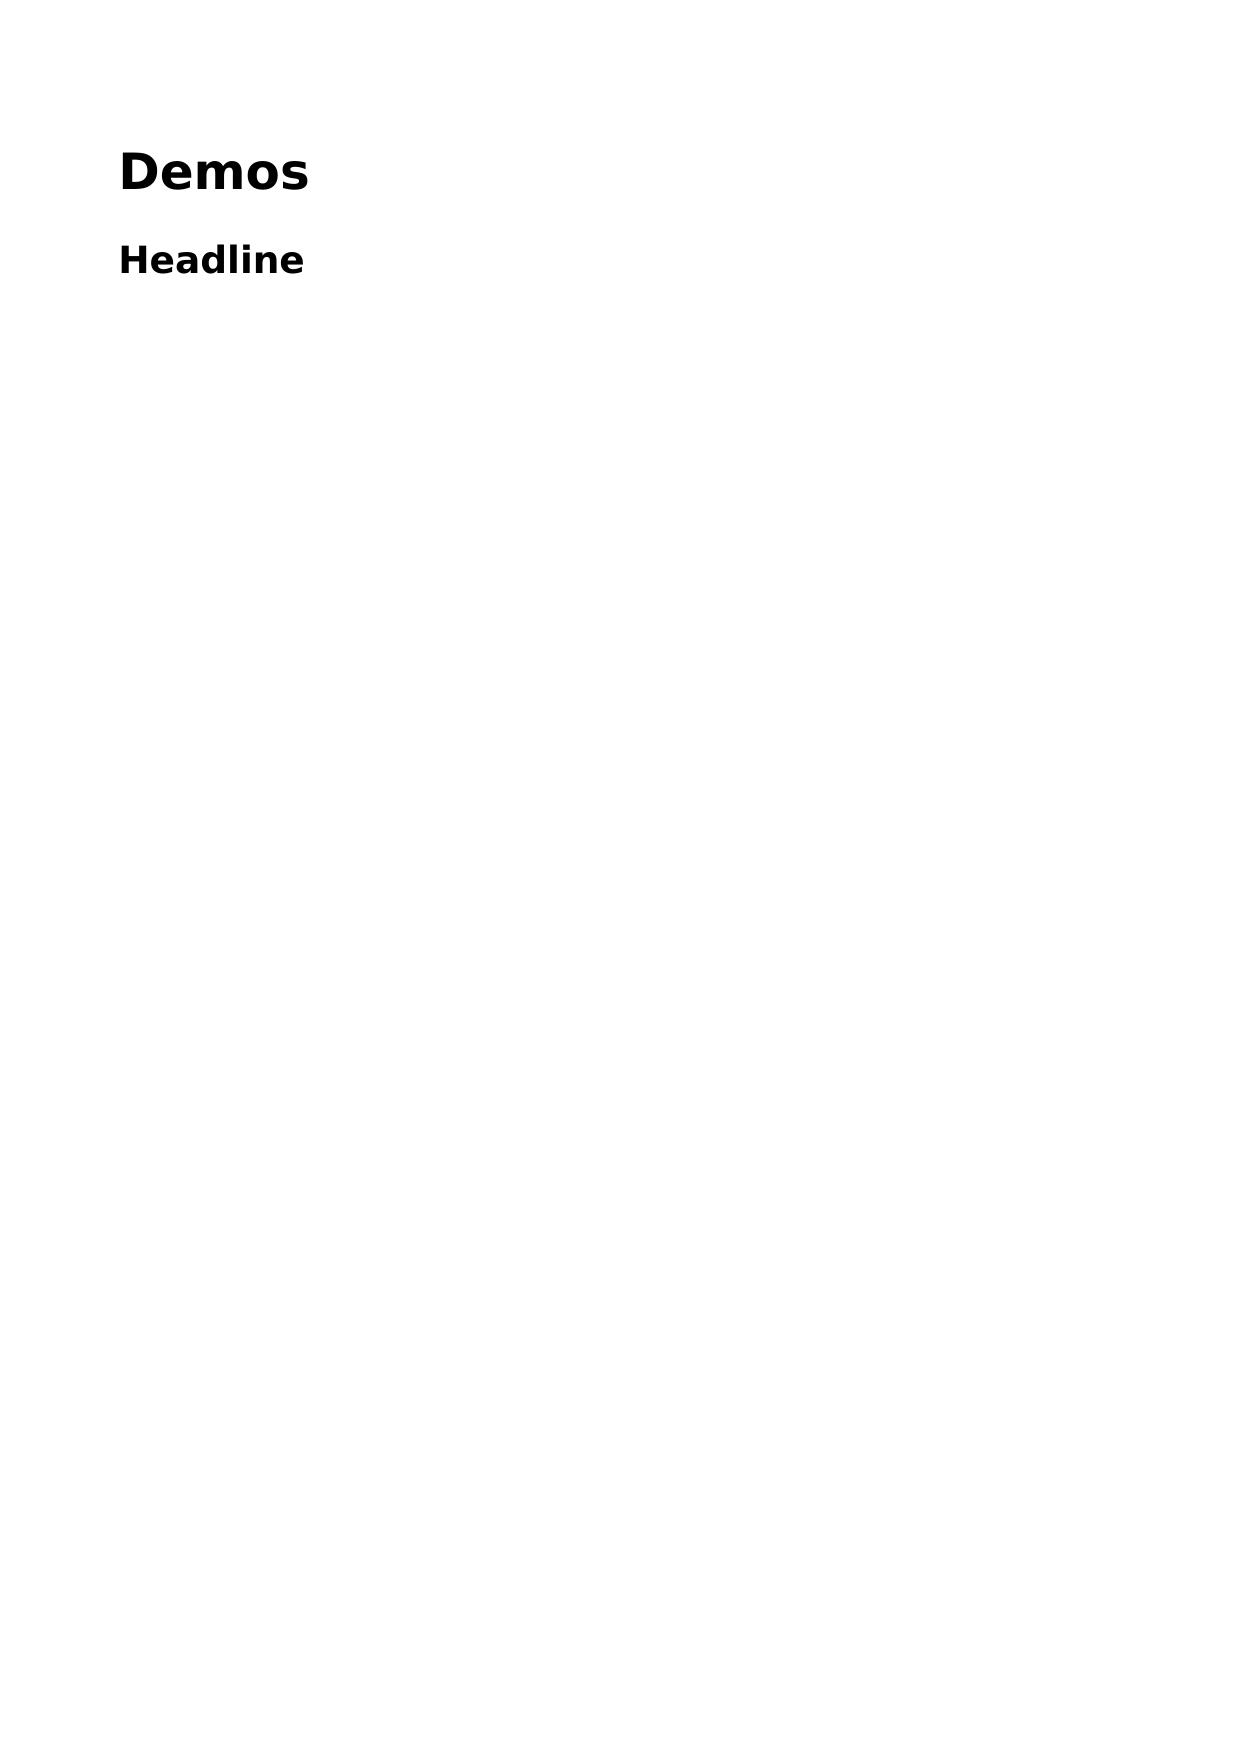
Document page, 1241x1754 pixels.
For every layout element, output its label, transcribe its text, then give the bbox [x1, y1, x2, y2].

subtitle Headline [118, 239, 1122, 282]
subtitle Demos [118, 143, 1122, 201]
